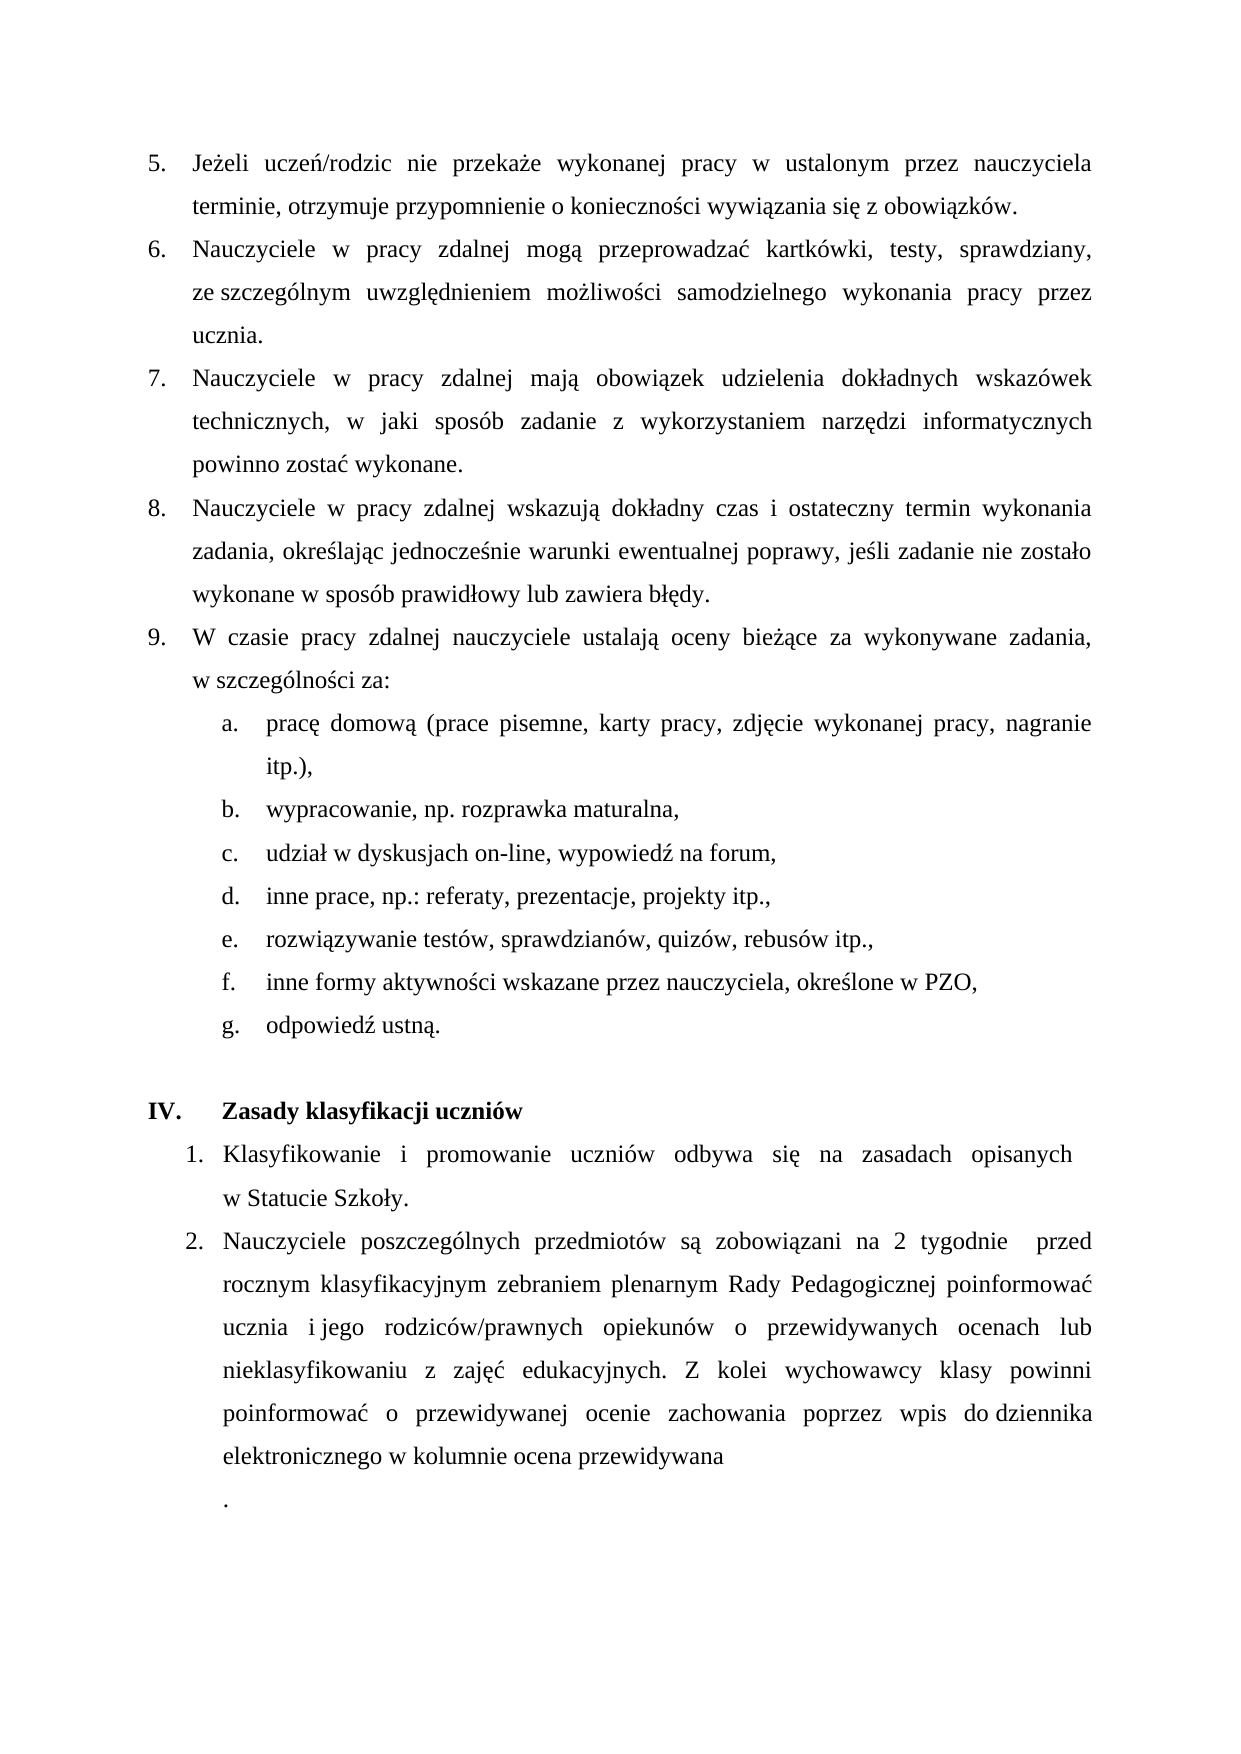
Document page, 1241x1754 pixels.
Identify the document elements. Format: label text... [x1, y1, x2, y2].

list udział w dyskusjach on-line, wypowiedź na forum, [221, 838, 1093, 866]
list Nauczyciele w pracy zdalnej mogą przeprowadzać kartkówki, testy, sprawdziany, ze szczególnym uwzględnieniem możliwości samodzielnego wykonania pracy przez ucznia. [148, 234, 1093, 349]
list inne formy aktywności wskazane przez nauczyciela, określone w PZO, [221, 967, 1093, 996]
list Zasady klasyfikacji uczniów [148, 1096, 1093, 1125]
list inne prace, np.: referaty, prezentacje, projekty itp., [221, 881, 1093, 909]
list Jeżeli uczeń/rodzic nie przekaże wykonanej pracy w ustalonym przez nauczyciela terminie, otrzymuje przypomnienie o konieczności wywiązania się z obowiązków. [148, 148, 1093, 219]
list odpowiedź ustną. [221, 1010, 1093, 1039]
list Nauczyciele w pracy zdalnej mają obowiązek udzielenia dokładnych wskazówek technicznych, w jaki sposób zadanie z wykorzystaniem narzędzi informatycznych powinno zostać wykonane. [148, 363, 1093, 478]
list wypracowanie, np. rozprawka maturalna, [221, 794, 1093, 823]
text . [223, 1484, 1093, 1513]
list pracę domową (prace pisemne, karty pracy, zdjęcie wykonanej pracy, nagranie itp.), [221, 708, 1093, 780]
list Nauczyciele w pracy zdalnej wskazują dokładny czas i ostateczny termin wykonania zadania, określając jednocześnie warunki ewentualnej poprawy, jeśli zadanie nie zostało wykonane w sposób prawidłowy lub zawiera błędy. [148, 493, 1093, 608]
list rozwiązywanie testów, sprawdzianów, quizów, rebusów itp., [221, 924, 1093, 953]
list Nauczyciele poszczególnych przedmiotów są zobowiązani na 2 tygodnie przed rocznym klasyfikacyjnym zebraniem plenarnym Rady Pedagogicznej poinformować ucznia i jego rodziców/prawnych opiekunów o przewidywanych ocenach lub nieklasyfikowaniu z zajęć edukacyjnych. Z kolei wychowawcy klasy powinni poinformować o przewidywanej ocenie zachowania poprzez wpis do dziennika elektronicznego w kolumnie ocena przewidywana [185, 1226, 1093, 1470]
list W czasie pracy zdalnej nauczyciele ustalają oceny bieżące za wykonywane zadania, w szczególności za: [148, 622, 1093, 694]
list Klasyfikowanie i promowanie uczniów odbywa się na zasadach opisanych w Statucie Szkoły. [185, 1139, 1093, 1211]
